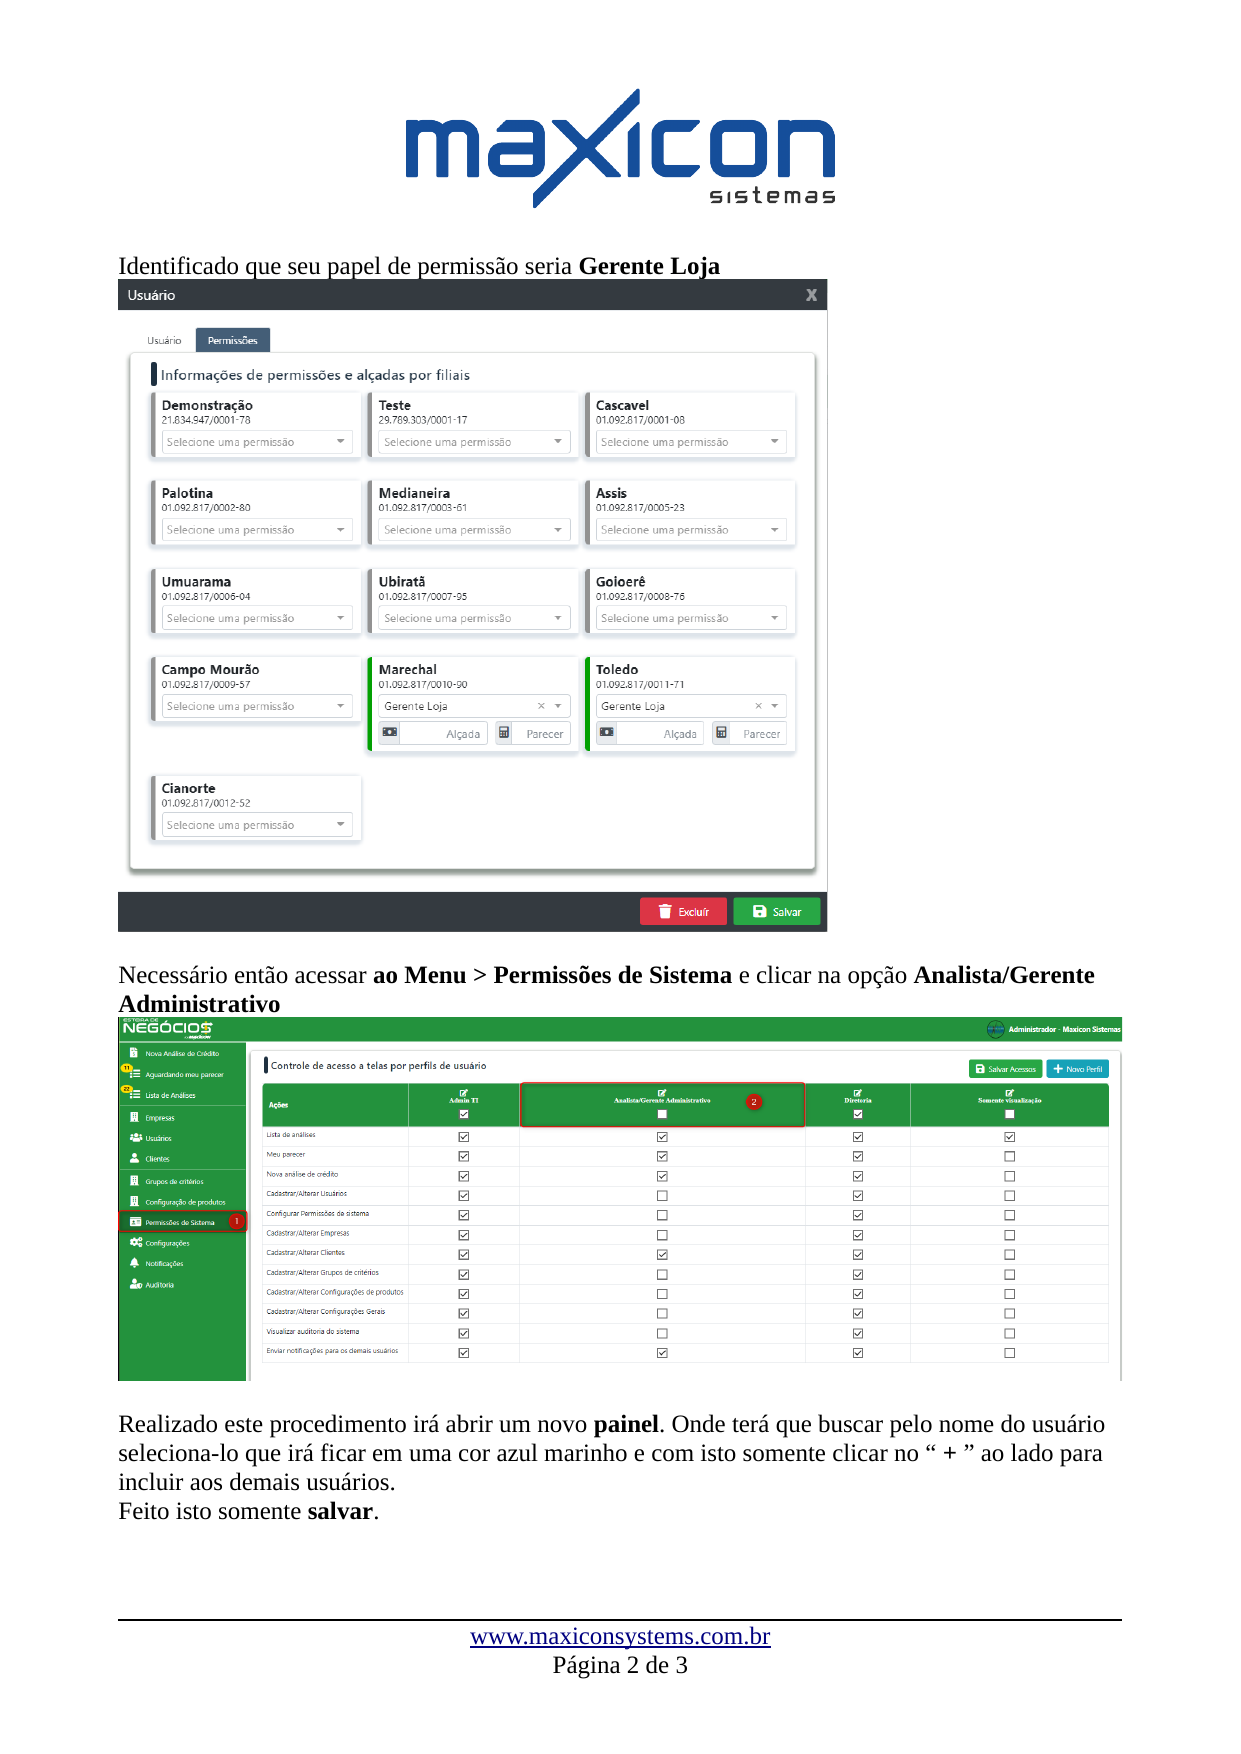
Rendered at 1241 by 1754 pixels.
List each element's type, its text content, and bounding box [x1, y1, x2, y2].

text Identificado que seu papel de permissão seria Gerente Loja Necessário então acessar ao Menu > Permissões de Sistema e clicar na opção Analista/Gerente Administrativo [118, 251, 1122, 1017]
text Realizado este procedimento irá abrir um novo painel. Onde terá que buscar pelo nome do usuário seleciona-lo que irá ficar em uma cor azul marinho e com isto somente clicar no “ + ” ao lado para incluir aos demais usuários. Feito isto somente salvar. [118, 1409, 1122, 1524]
